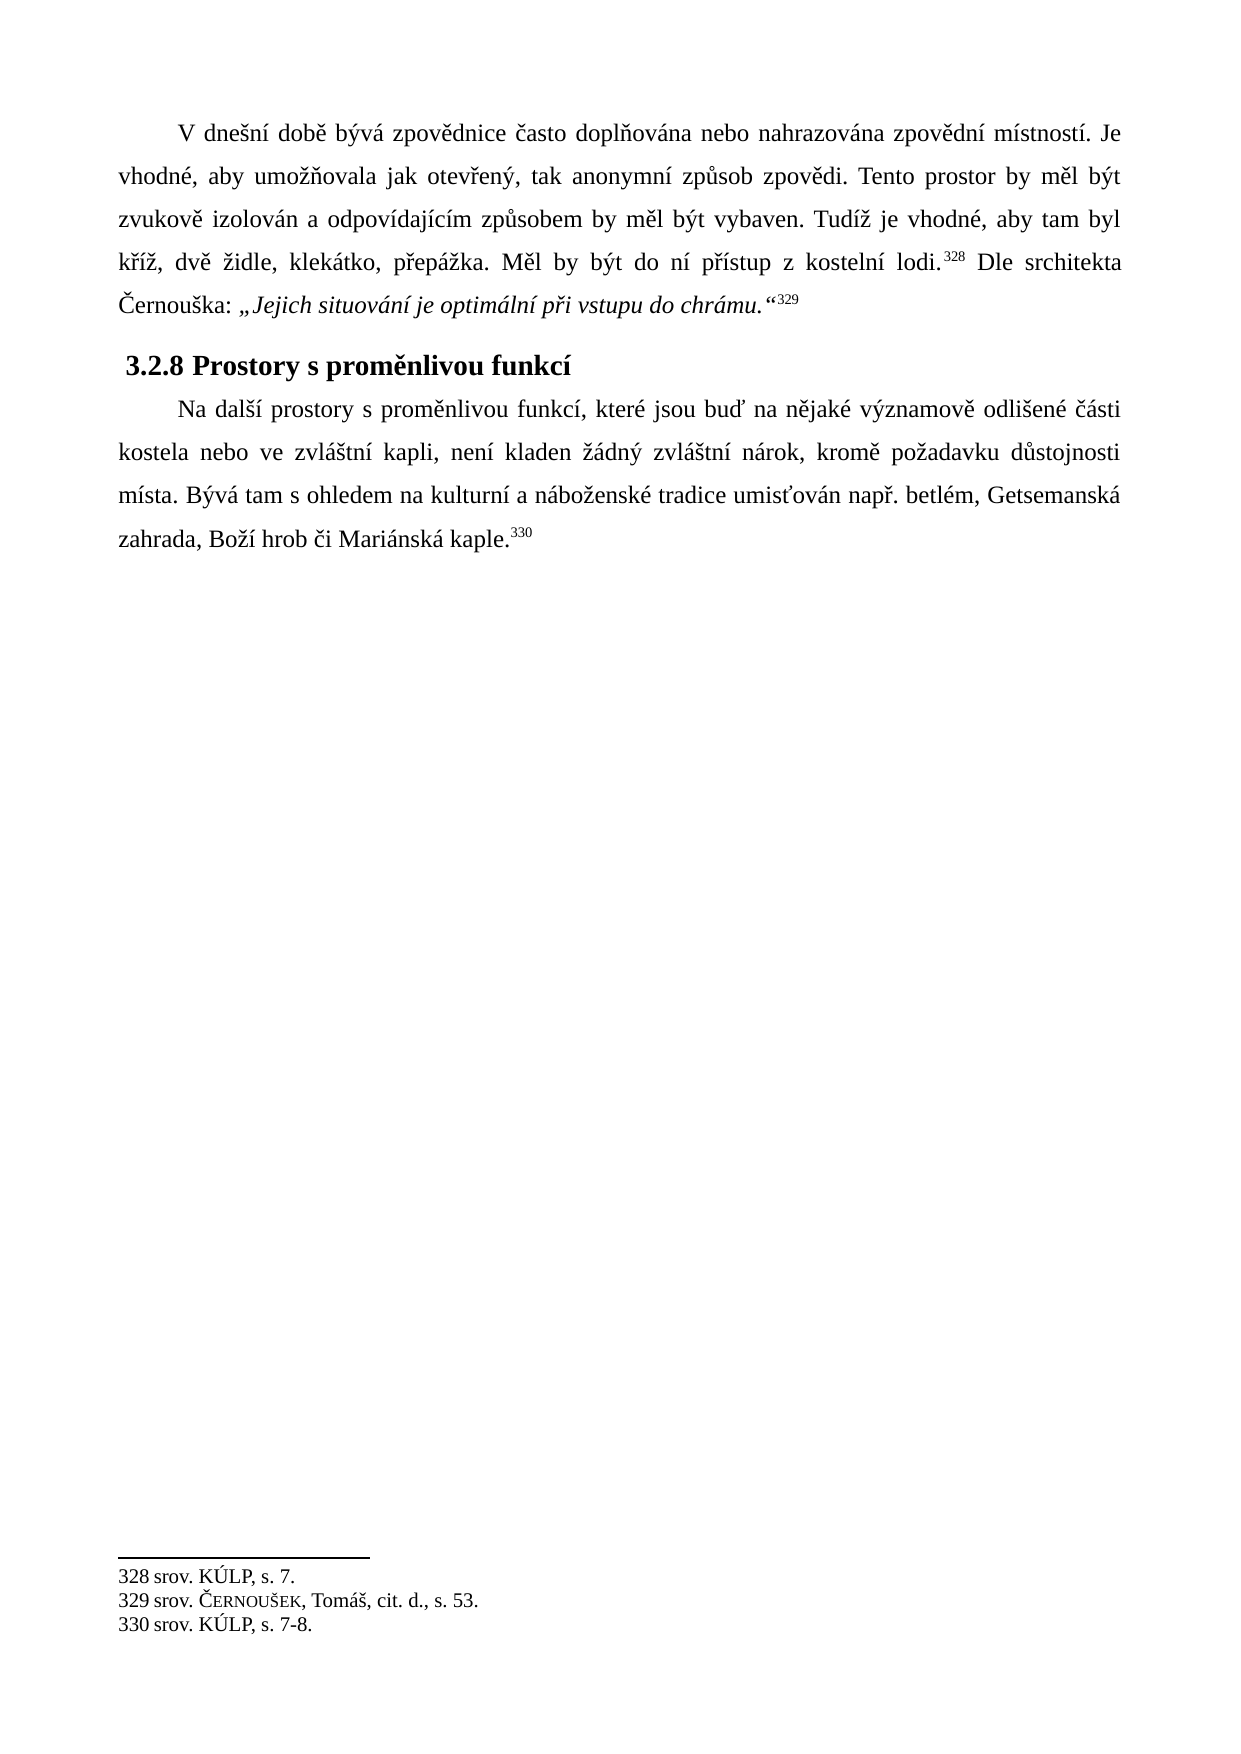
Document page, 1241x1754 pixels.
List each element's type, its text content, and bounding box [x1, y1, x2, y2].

text srov. Černoušek, Tomáš, cit. d., s. 53. [118, 1588, 1122, 1612]
text srov. KÚLP, s. 7. [118, 1564, 1122, 1588]
text V dnešní době bývá zpovědnice často doplňována nebo nahrazována zpovědní místností. Je vhodné, aby umožňovala jak otevřený, tak anonymní způsob zpovědi. Tento prostor by měl být zvukově izolován a odpovídajícím způsobem by měl být vybaven. Tudíž je vhodné, aby tam byl kříž, dvě židle, klekátko, přepážka. Měl by být do ní přístup z kostelní lodi. Dle srchitekta Černouška: „Jejich situování je optimální při vstupu do chrámu.“ [118, 118, 1122, 319]
text srov. KÚLP, s. 7-8. [118, 1612, 1122, 1636]
subtitle Prostory s proměnlivou funkcí [118, 348, 1122, 382]
text Na další prostory s proměnlivou funkcí, které jsou buď na nějaké významově odlišené části kostela nebo ve zvláštní kapli, není kladen žádný zvláštní nárok, kromě požadavku důstojnosti místa. Bývá tam s ohledem na kulturní a náboženské tradice umisťován např. betlém, Getsemanská zahrada, Boží hrob či Mariánská kaple. [118, 394, 1122, 552]
